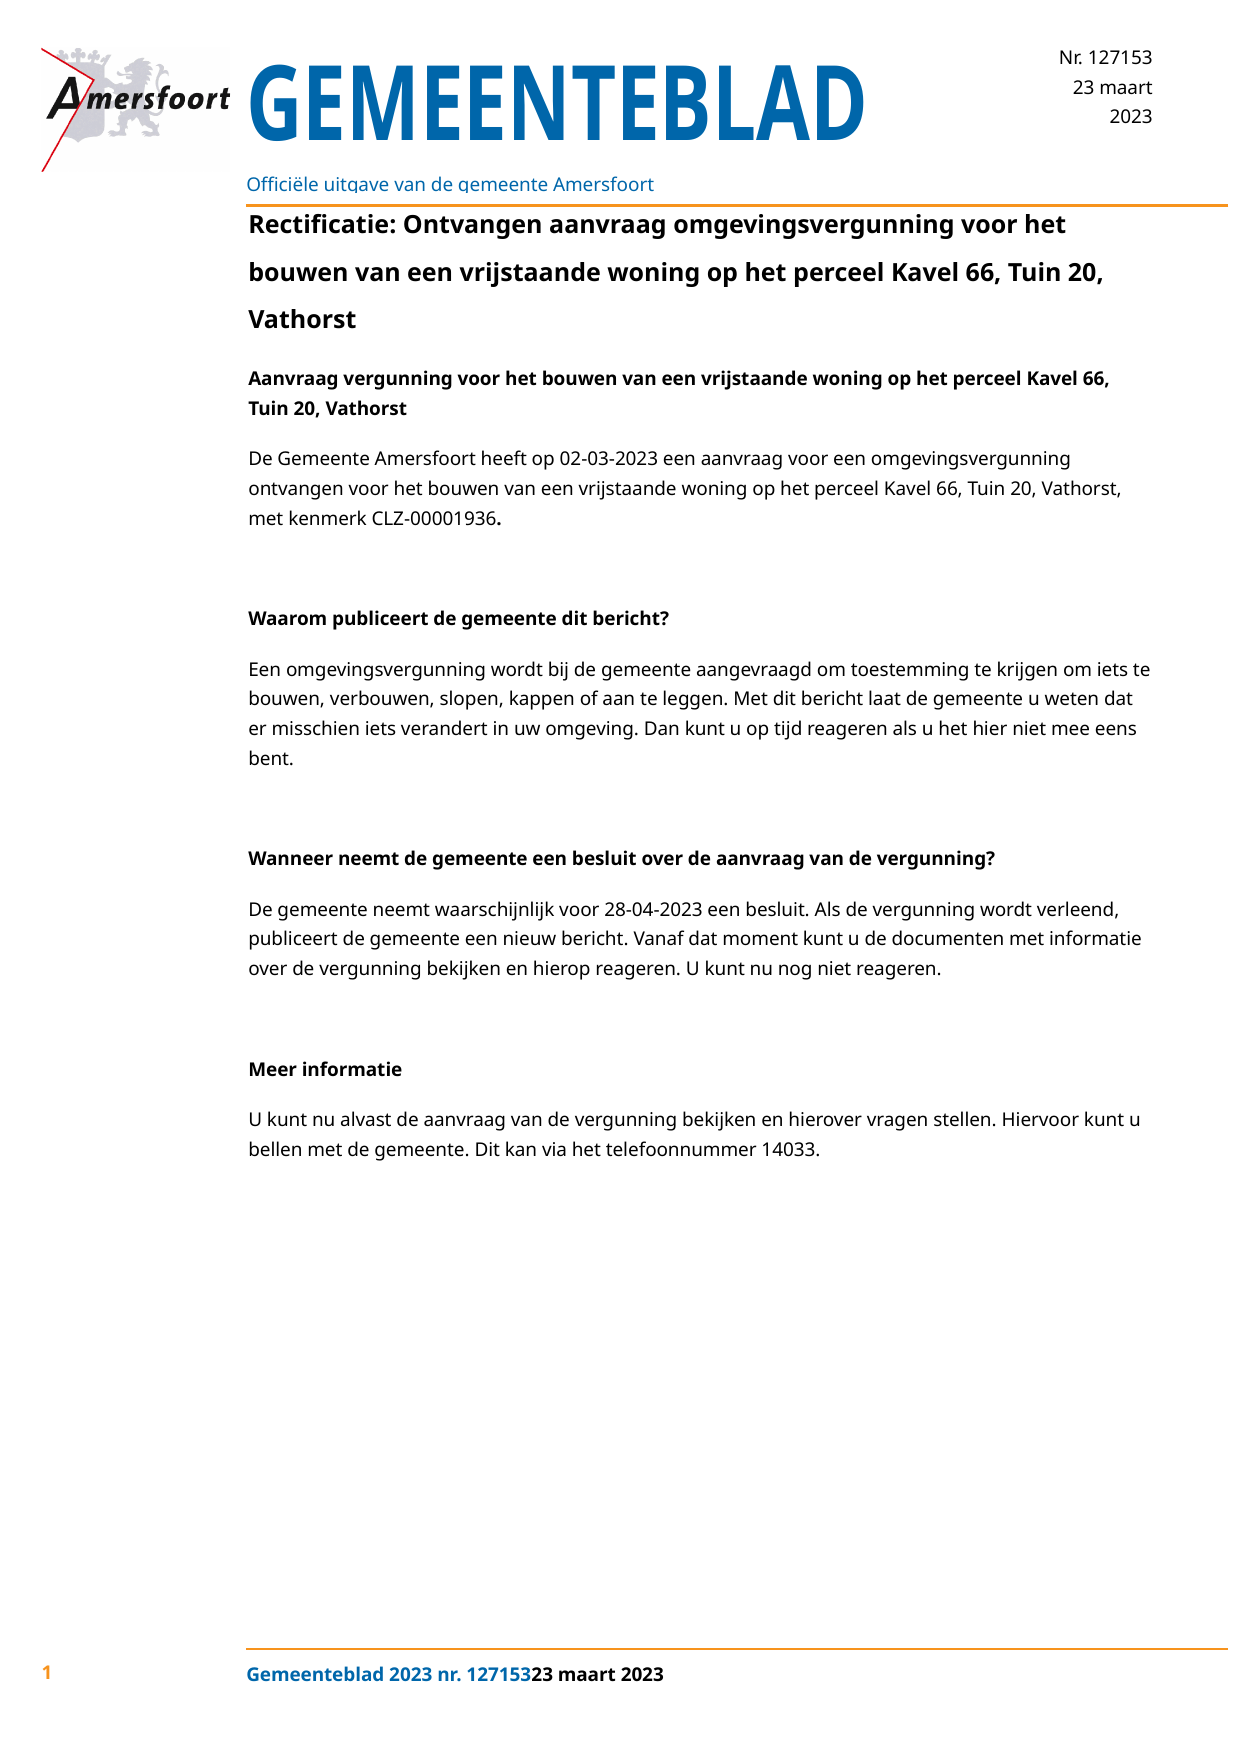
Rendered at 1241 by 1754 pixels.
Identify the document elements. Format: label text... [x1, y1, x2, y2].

text Een omgevingsvergunning wordt bij de gemeente aangevraagd om toestemming te krijgen om iets te bouwen, verbouwen, slopen, kappen of aan te leggen. Met dit bericht laat de gemeente u weten dat er misschien iets verandert in uw omgeving. Dan kunt u op tijd reageren als u het hier niet mee eens bent. [248, 656, 1152, 770]
text De Gemeente Amersfoort heeft op 02-03-2023 een aanvraag voor een omgevingsvergunning ontvangen voor het bouwen van een vrijstaande woning op het perceel Kavel 66, Tuin 20, Vathorst, met kenmerk CLZ-00001936. [248, 446, 1152, 530]
text De gemeente neemt waarschijnlijk voor 28-04-2023 een besluit. Als de vergunning wordt verleend, publiceert de gemeente een nieuw bericht. Vanaf dat moment kunt u de documenten met informatie over de vergunning bekijken en hierop reageren. U kunt nu nog niet reageren. [248, 896, 1152, 981]
text Wanneer neemt de gemeente een besluit over de aanvraag van de vergunning? [248, 846, 1152, 871]
picture [41, 47, 231, 172]
text Waarom publiceert de gemeente dit bericht? [248, 606, 1152, 631]
text U kunt nu alvast de aanvraag van de vergunning bekijken en hierover vragen stellen. Hiervoor kunt u bellen met de gemeente. Dit kan via het telefoonnummer 14033. [248, 1106, 1152, 1162]
text Aanvraag vergunning voor het bouwen van een vrijstaande woning op het perceel Kavel 66, Tuin 20, Vathorst [248, 366, 1152, 421]
text Meer informatie [248, 1056, 1152, 1082]
text Rectificatie: Ontvangen aanvraag omgevingsvergunning voor het bouwen van een vrijstaande woning op het perceel Kavel 66, Tuin 20, Vathorst [248, 207, 1152, 336]
